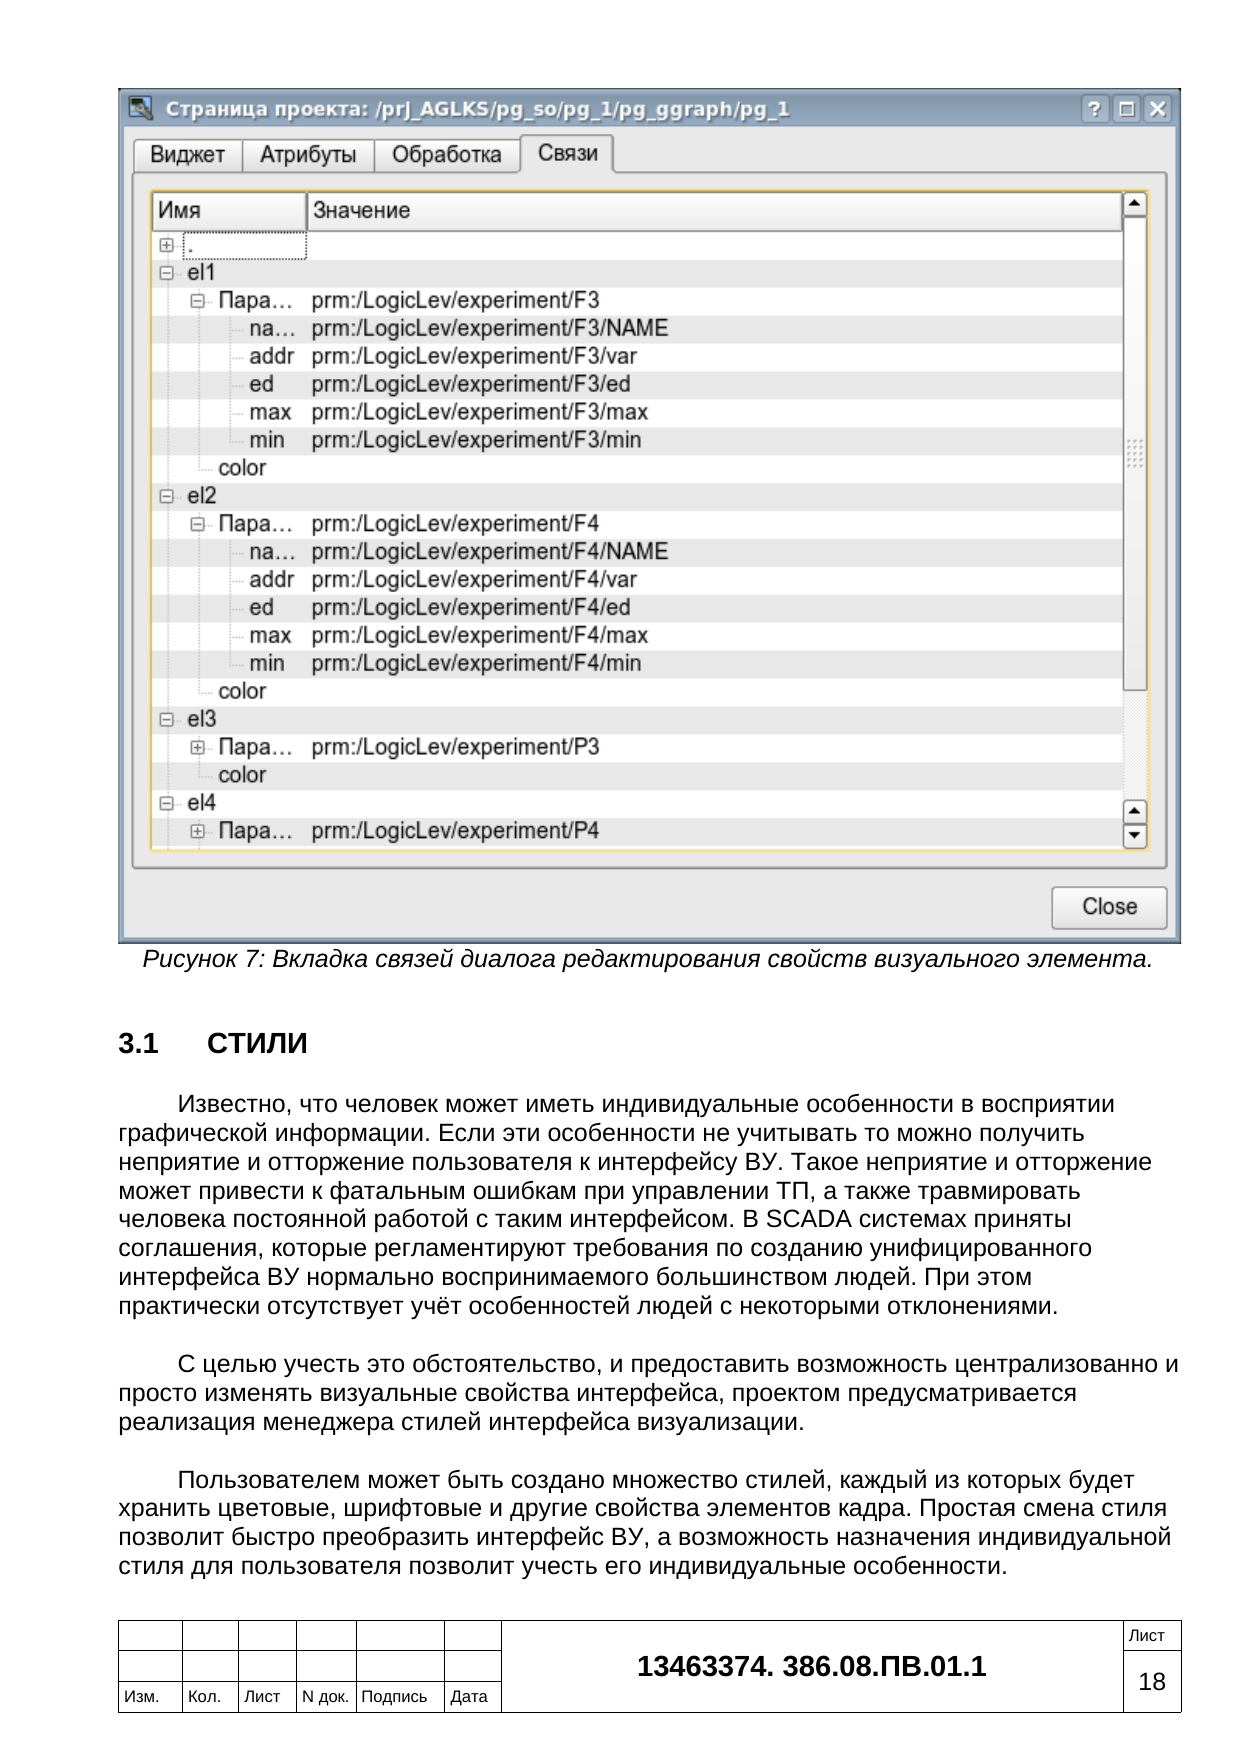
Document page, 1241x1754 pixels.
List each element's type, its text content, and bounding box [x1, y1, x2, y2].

picture [118, 88, 1182, 944]
text С целью учесть это обстоятельство, и предоставить возможность централизованно и просто изменять визуальные свойства интерфейса, проектом предусматривается реализация менеджера стилей интерфейса визуализации. [118, 1349, 1181, 1435]
subtitle Стили [118, 1026, 1181, 1060]
text Рисунок 7: Вкладка связей диалога редактирования свойств визуального элемента. [118, 944, 1181, 973]
text Пользователем может быть создано множество стилей, каждый из которых будет хранить цветовые, шрифтовые и другие свойства элементов кадра. Простая смена стиля позволит быстро преобразить интерфейс ВУ, а возможность назначения индивидуальной стиля для пользователя позволит учесть его индивидуальные особенности. [118, 1465, 1181, 1580]
text Известно, что человек может иметь индивидуальные особенности в восприятии графической информации. Если эти особенности не учитывать то можно получить неприятие и отторжение пользователя к интерфейсу ВУ. Такое неприятие и отторжение может привести к фатальным ошибкам при управлении ТП, а также травмировать человека постоянной работой с таким интерфейсом. В SCADA системах приняты соглашения, которые регламентируют требования по созданию унифицированного интерфейса ВУ нормально воспринимаемого большинством людей. При этом практически отсутствует учёт особенностей людей с некоторыми отклонениями. [118, 1089, 1181, 1319]
